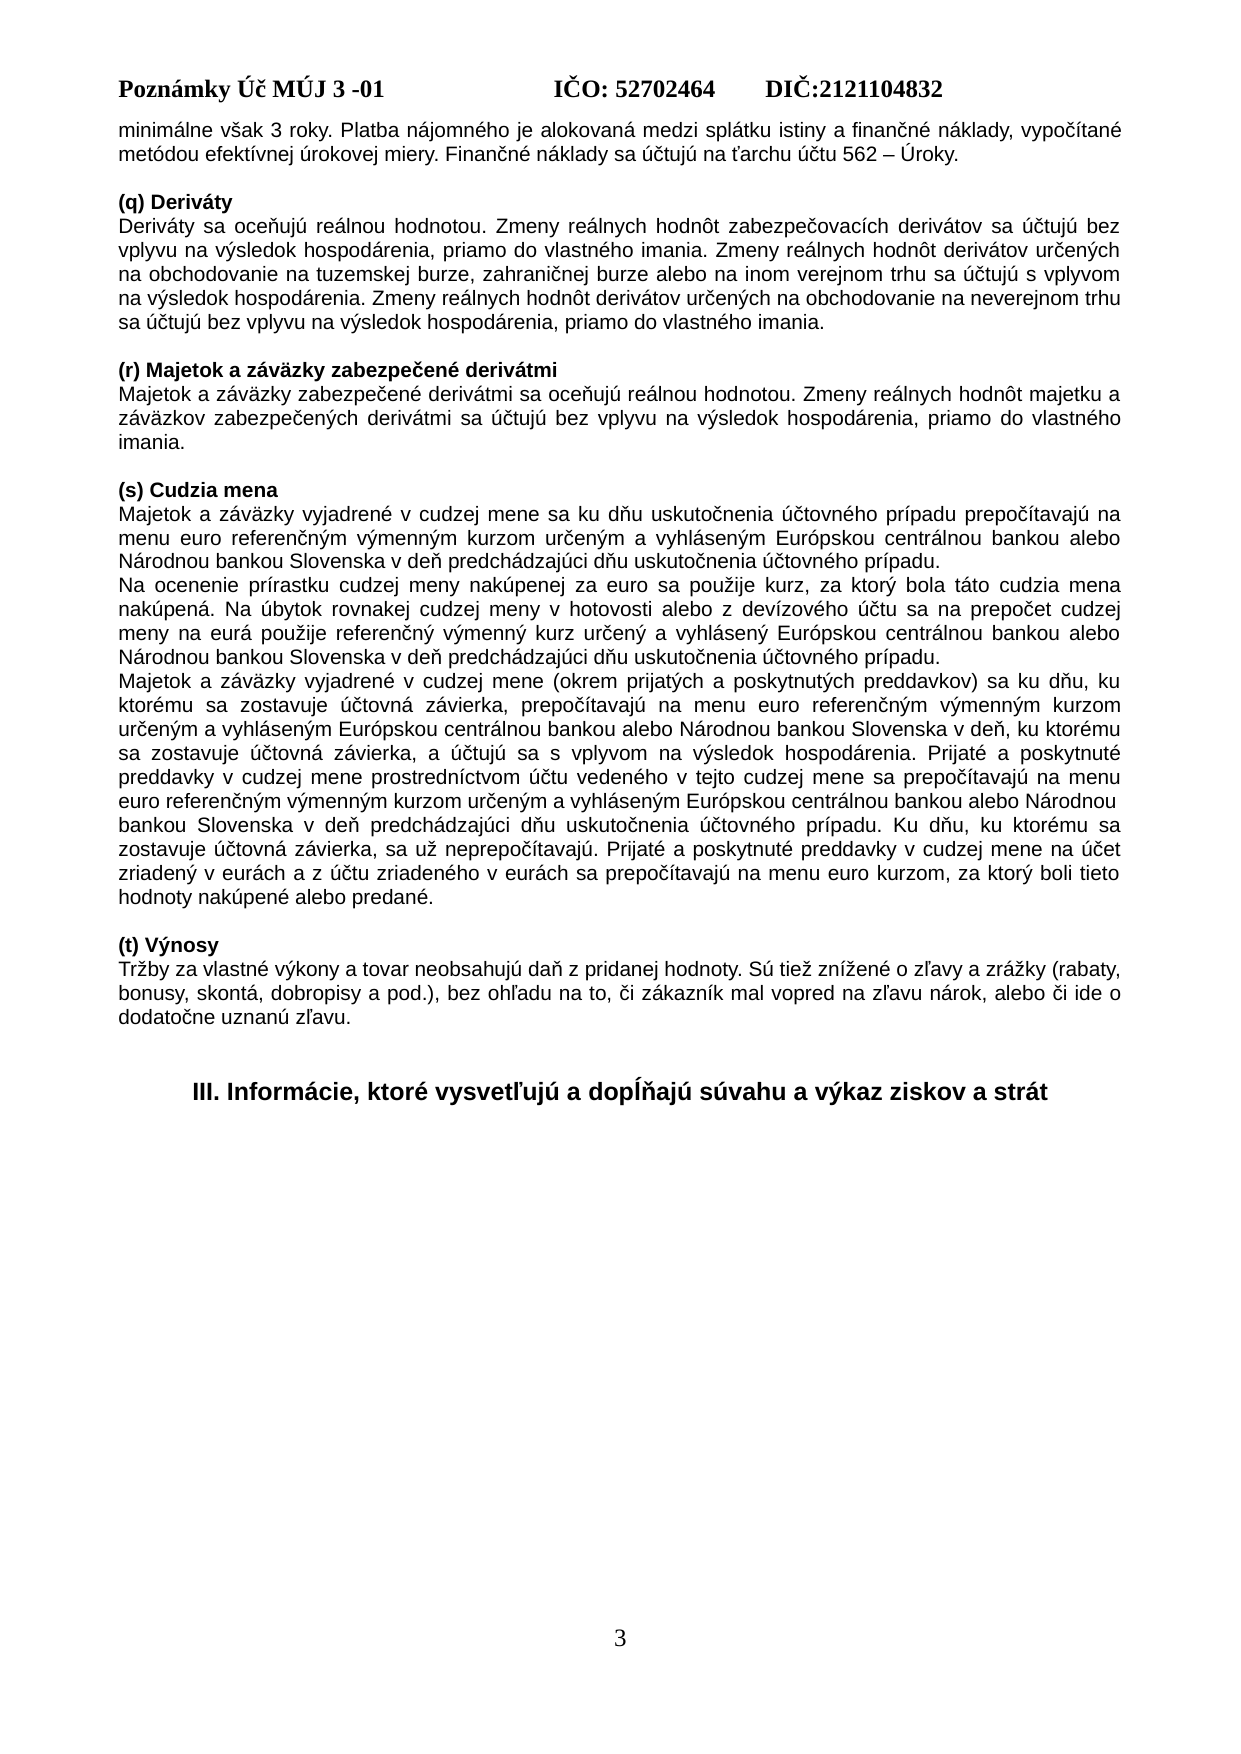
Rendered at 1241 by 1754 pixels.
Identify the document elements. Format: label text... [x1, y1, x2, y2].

text bankou Slovenska v deň predchádzajúci dňu uskutočnenia účtovného prípadu. Ku dňu, ku ktorému sa zostavuje účtovná závierka, sa už neprepočítavajú. Prijaté a poskytnuté preddavky v cudzej mene na účet zriadený v eurách a z účtu zriadeného v eurách sa prepočítavajú na menu euro kurzom, za ktorý boli tieto hodnoty nakúpené alebo predané. [118, 813, 1122, 909]
text Na ocenenie prírastku cudzej meny nakúpenej za euro sa použije kurz, za ktorý bola táto cudzia mena nakúpená. Na úbytok rovnakej cudzej meny v hotovosti alebo z devízového účtu sa na prepočet cudzej meny na eurá použije referenčný výmenný kurz určený a vyhlásený Európskou centrálnou bankou alebo Národnou bankou Slovenska v deň predchádzajúci dňu uskutočnenia účtovného prípadu. [118, 573, 1122, 669]
text (t) Výnosy [118, 933, 1122, 957]
text Deriváty sa oceňujú reálnou hodnotou. Zmeny reálnych hodnôt zabezpečovacích derivátov sa účtujú bez vplyvu na výsledok hospodárenia, priamo do vlastného imania. Zmeny reálnych hodnôt derivátov určených na obchodovanie na tuzemskej burze, zahraničnej burze alebo na inom verejnom trhu sa účtujú s vplyvom na výsledok hospodárenia. Zmeny reálnych hodnôt derivátov určených na obchodovanie na neverejnom trhu sa účtujú bez vplyvu na výsledok hospodárenia, priamo do vlastného imania. [118, 214, 1122, 334]
text Majetok a záväzky vyjadrené v cudzej mene (okrem prijatých a poskytnutých preddavkov) sa ku dňu, ku ktorému sa zostavuje účtovná závierka, prepočítavajú na menu euro referenčným výmenným kurzom určeným a vyhláseným Európskou centrálnou bankou alebo Národnou bankou Slovenska v deň, ku ktorému sa zostavuje účtovná závierka, a účtujú sa s vplyvom na výsledok hospodárenia. Prijaté a poskytnuté preddavky v cudzej mene prostredníctvom účtu vedeného v tejto cudzej mene sa prepočítavajú na menu euro referenčným výmenným kurzom určeným a vyhláseným Európskou centrálnou bankou alebo Národnou [118, 669, 1122, 813]
text (q) Deriváty [118, 190, 1122, 214]
text III. Informácie, ktoré vysvetľujú a dopĺňajú súvahu a výkaz ziskov a strát [118, 1076, 1122, 1105]
text (s) Cudzia mena [118, 477, 1122, 501]
text Majetok a záväzky vyjadrené v cudzej mene sa ku dňu uskutočnenia účtovného prípadu prepočítavajú na menu euro referenčným výmenným kurzom určeným a vyhláseným Európskou centrálnou bankou alebo Národnou bankou Slovenska v deň predchádzajúci dňu uskutočnenia účtovného prípadu. [118, 501, 1122, 573]
text Tržby za vlastné výkony a tovar neobsahujú daň z pridanej hodnoty. Sú tiež znížené o zľavy a zrážky (rabaty, bonusy, skontá, dobropisy a pod.), bez ohľadu na to, či zákazník mal vopred na zľavu nárok, alebo či ide o dodatočne uznanú zľavu. [118, 957, 1122, 1028]
text minimálne však 3 roky. Platba nájomného je alokovaná medzi splátku istiny a finančné náklady, vypočítané metódou efektívnej úrokovej miery. Finančné náklady sa účtujú na ťarchu účtu 562 – Úroky. [118, 118, 1122, 166]
text Majetok a záväzky zabezpečené derivátmi sa oceňujú reálnou hodnotou. Zmeny reálnych hodnôt majetku a záväzkov zabezpečených derivátmi sa účtujú bez vplyvu na výsledok hospodárenia, priamo do vlastného imania. [118, 382, 1122, 453]
text (r) Majetok a záväzky zabezpečené derivátmi [118, 358, 1122, 382]
